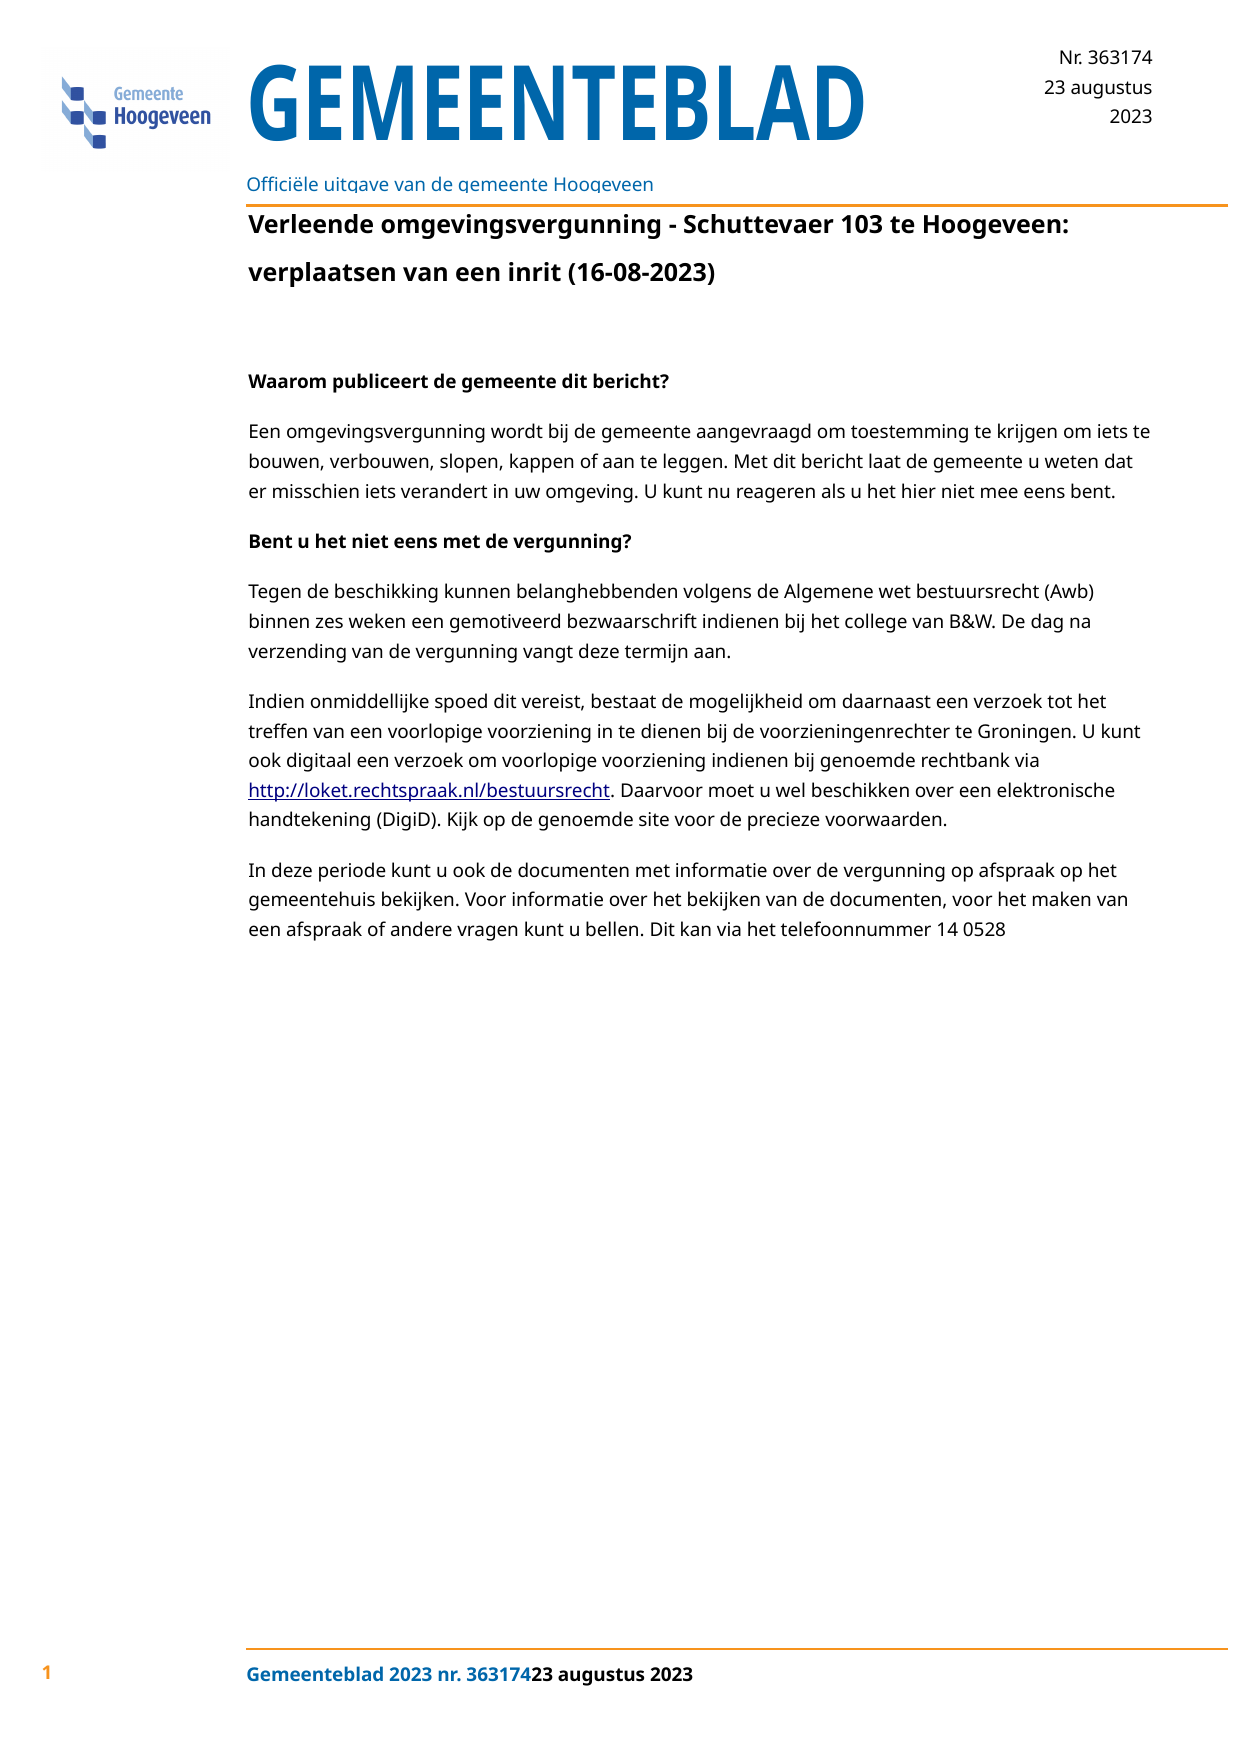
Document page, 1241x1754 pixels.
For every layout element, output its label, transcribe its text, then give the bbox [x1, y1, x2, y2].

text Waarom publiceert de gemeente dit bericht? [248, 368, 1152, 394]
text Bent u het niet eens met de vergunning? [248, 528, 1152, 554]
text Indien onmiddellijke spoed dit vereist, bestaat de mogelijkheid om daarnaast een verzoek tot het treffen van een voorlopige voorziening in te dienen bij de voorzieningenrechter te Groningen. U kunt ook digitaal een verzoek om voorlopige voorziening indienen bij genoemde rechtbank via http://loket.rechtspraak.nl/bestuursrecht. Daarvoor moet u wel beschikken over een elektronische handtekening (DigiD). Kijk op de genoemde site voor de precieze voorwaarden. [248, 688, 1152, 832]
text In deze periode kunt u ook de documenten met informatie over de vergunning op afspraak op het gemeentehuis bekijken. Voor informatie over het bekijken van de documenten, voor het maken van een afspraak of andere vragen kunt u bellen. Dit kan via het telefoonnummer 14 0528 [248, 857, 1152, 942]
picture [41, 47, 231, 172]
text Verleende omgevingsvergunning - Schuttevaer 103 te Hoogeveen: verplaatsen van een inrit (16-08-2023) [248, 207, 1152, 288]
text Een omgevingsvergunning wordt bij de gemeente aangevraagd om toestemming te krijgen om iets te bouwen, verbouwen, slopen, kappen of aan te leggen. Met dit bericht laat de gemeente u weten dat er misschien iets verandert in uw omgeving. U kunt nu reageren als u het hier niet mee eens bent. [248, 419, 1152, 504]
text Tegen de beschikking kunnen belanghebbenden volgens de Algemene wet bestuursrecht (Awb) binnen zes weken een gemotiveerd bezwaarschrift indienen bij het college van B&W. De dag na verzending van de vergunning vangt deze termijn aan. [248, 579, 1152, 664]
